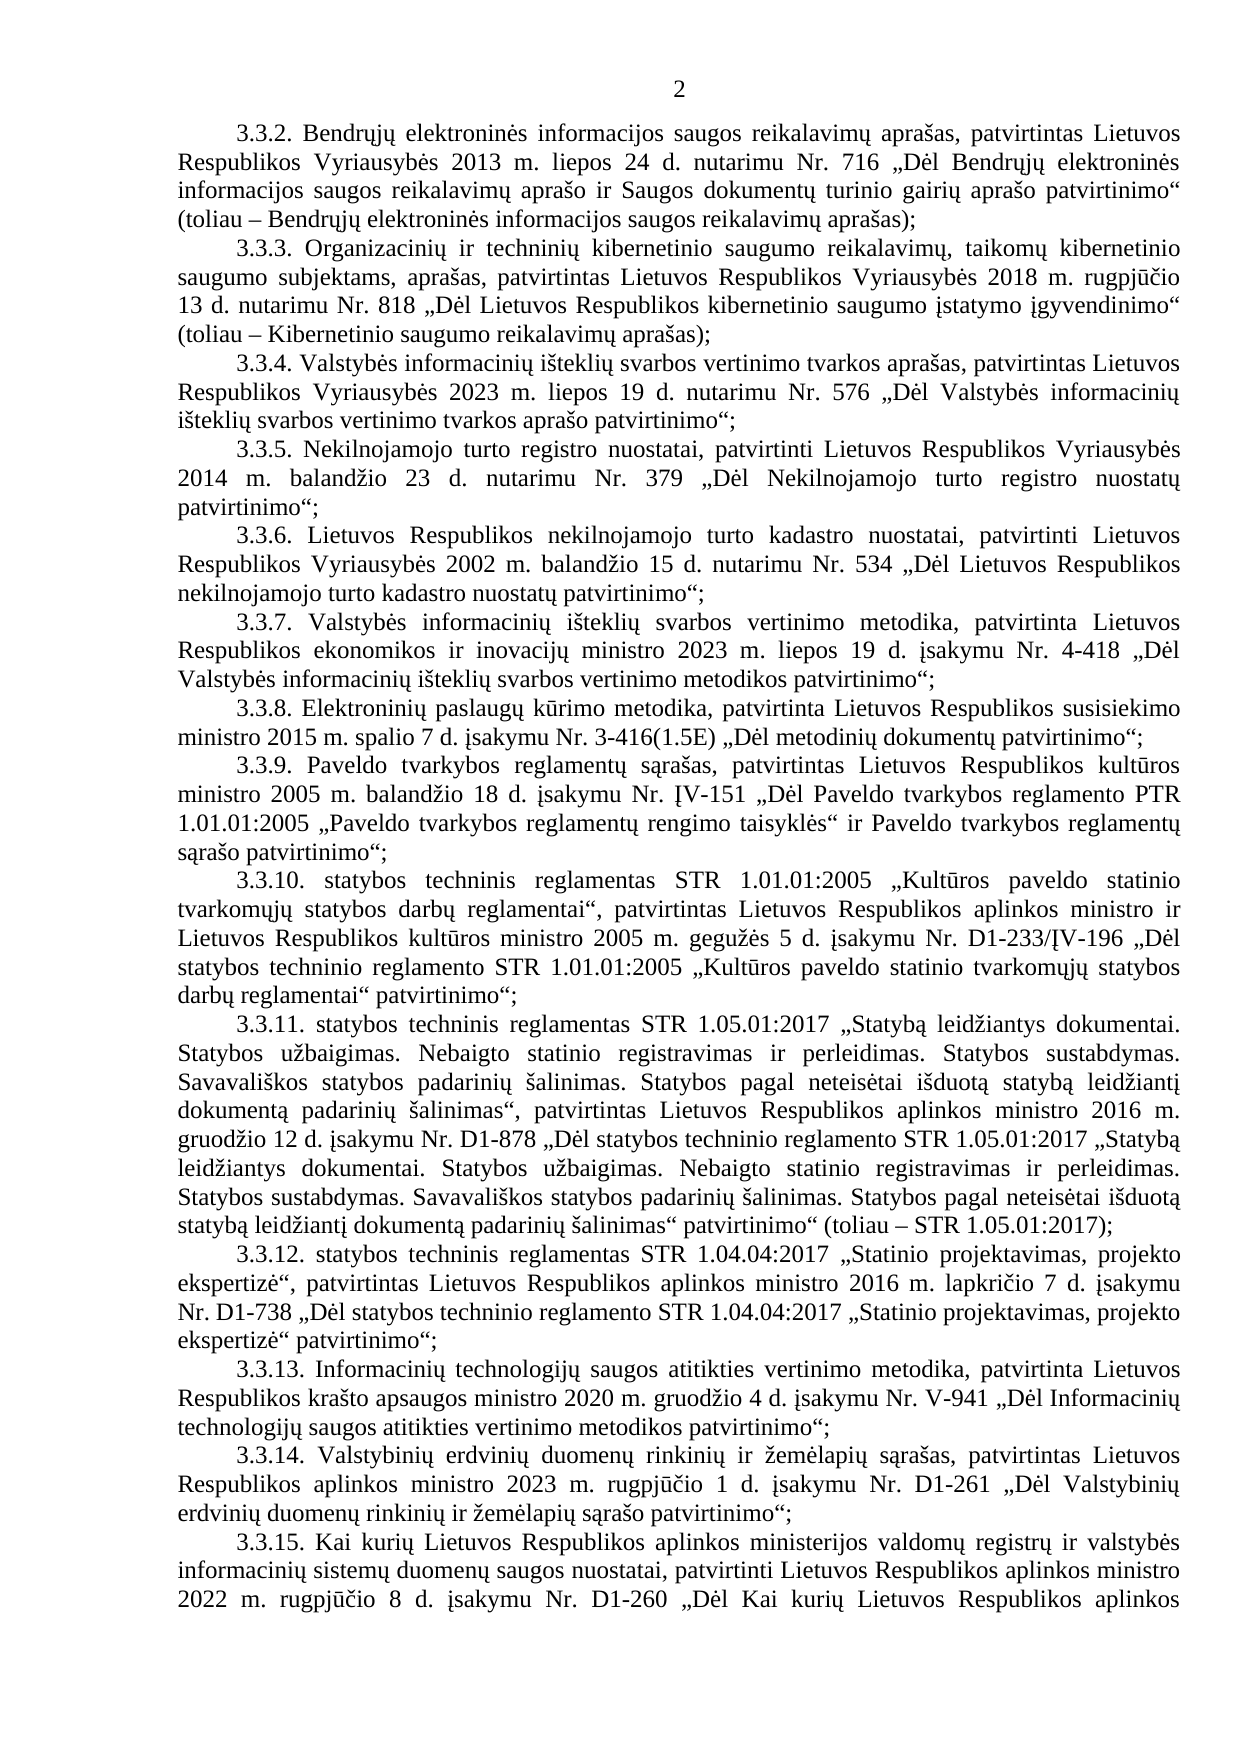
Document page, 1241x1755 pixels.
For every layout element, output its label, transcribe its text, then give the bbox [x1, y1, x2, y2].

text 3.3.6. Lietuvos Respublikos nekilnojamojo turto kadastro nuostatai, patvirtinti Lietuvos Respublikos Vyriausybės 2002 m. balandžio 15 d. nutarimu Nr. 534 „Dėl Lietuvos Respublikos nekilnojamojo turto kadastro nuostatų patvirtinimo“; [177, 521, 1181, 607]
text 3.3.15. Kai kurių Lietuvos Respublikos aplinkos ministerijos valdomų registrų ir valstybės informacinių sistemų duomenų saugos nuostatai, patvirtinti Lietuvos Respublikos aplinkos ministro 2022 m. rugpjūčio 8 d. įsakymu Nr. D1-260 „Dėl Kai kurių Lietuvos Respublikos aplinkos [177, 1527, 1181, 1613]
text 3.3.12. statybos techninis reglamentas STR 1.04.04:2017 „Statinio projektavimas, projekto ekspertizė“, patvirtintas Lietuvos Respublikos aplinkos ministro 2016 m. lapkričio 7 d. įsakymu Nr. D1-738 „Dėl statybos techninio reglamento STR 1.04.04:2017 „Statinio projektavimas, projekto ekspertizė“ patvirtinimo“; [177, 1239, 1181, 1354]
text 3.3.4. Valstybės informacinių išteklių svarbos vertinimo tvarkos aprašas, patvirtintas Lietuvos Respublikos Vyriausybės 2023 m. liepos 19 d. nutarimu Nr. 576 „Dėl Valstybės informacinių išteklių svarbos vertinimo tvarkos aprašo patvirtinimo“; [177, 348, 1181, 434]
text 3.3.3. Organizacinių ir techninių kibernetinio saugumo reikalavimų, taikomų kibernetinio saugumo subjektams, aprašas, patvirtintas Lietuvos Respublikos Vyriausybės 2018 m. rugpjūčio 13 d. nutarimu Nr. 818 „Dėl Lietuvos Respublikos kibernetinio saugumo įstatymo įgyvendinimo“ (toliau – Kibernetinio saugumo reikalavimų aprašas); [177, 233, 1181, 348]
text 3.3.2. Bendrųjų elektroninės informacijos saugos reikalavimų aprašas, patvirtintas Lietuvos Respublikos Vyriausybės 2013 m. liepos 24 d. nutarimu Nr. 716 „Dėl Bendrųjų elektroninės informacijos saugos reikalavimų aprašo ir Saugos dokumentų turinio gairių aprašo patvirtinimo“ (toliau – Bendrųjų elektroninės informacijos saugos reikalavimų aprašas); [177, 118, 1181, 233]
text 3.3.14. Valstybinių erdvinių duomenų rinkinių ir žemėlapių sąrašas, patvirtintas Lietuvos Respublikos aplinkos ministro 2023 m. rugpjūčio 1 d. įsakymu Nr. D1-261 „Dėl Valstybinių erdvinių duomenų rinkinių ir žemėlapių sąrašo patvirtinimo“; [177, 1441, 1181, 1527]
text 3.3.5. Nekilnojamojo turto registro nuostatai, patvirtinti Lietuvos Respublikos Vyriausybės 2014 m. balandžio 23 d. nutarimu Nr. 379 „Dėl Nekilnojamojo turto registro nuostatų patvirtinimo“; [177, 434, 1181, 521]
text 3.3.7. Valstybės informacinių išteklių svarbos vertinimo metodika, patvirtinta Lietuvos Respublikos ekonomikos ir inovacijų ministro 2023 m. liepos 19 d. įsakymu Nr. 4-418 „Dėl Valstybės informacinių išteklių svarbos vertinimo metodikos patvirtinimo“; [177, 607, 1181, 693]
text 3.3.10. statybos techninis reglamentas STR 1.01.01:2005 „Kultūros paveldo statinio tvarkomųjų statybos darbų reglamentai“, patvirtintas Lietuvos Respublikos aplinkos ministro ir Lietuvos Respublikos kultūros ministro 2005 m. gegužės 5 d. įsakymu Nr. D1-233/ĮV-196 „Dėl statybos techninio reglamento STR 1.01.01:2005 „Kultūros paveldo statinio tvarkomųjų statybos darbų reglamentai“ patvirtinimo“; [177, 866, 1181, 1009]
text 3.3.8. Elektroninių paslaugų kūrimo metodika, patvirtinta Lietuvos Respublikos susisiekimo ministro 2015 m. spalio 7 d. įsakymu Nr. 3-416(1.5E) „Dėl metodinių dokumentų patvirtinimo“; [177, 693, 1181, 751]
text 3.3.11. statybos techninis reglamentas STR 1.05.01:2017 „Statybą leidžiantys dokumentai. Statybos užbaigimas. Nebaigto statinio registravimas ir perleidimas. Statybos sustabdymas. Savavališkos statybos padarinių šalinimas. Statybos pagal neteisėtai išduotą statybą leidžiantį dokumentą padarinių šalinimas“, patvirtintas Lietuvos Respublikos aplinkos ministro 2016 m. gruodžio 12 d. įsakymu Nr. D1-878 „Dėl statybos techninio reglamento STR 1.05.01:2017 „Statybą leidžiantys dokumentai. Statybos užbaigimas. Nebaigto statinio registravimas ir perleidimas. Statybos sustabdymas. Savavališkos statybos padarinių šalinimas. Statybos pagal neteisėtai išduotą statybą leidžiantį dokumentą padarinių šalinimas“ patvirtinimo“ (toliau – STR 1.05.01:2017); [177, 1009, 1181, 1239]
text 3.3.9. Paveldo tvarkybos reglamentų sąrašas, patvirtintas Lietuvos Respublikos kultūros ministro 2005 m. balandžio 18 d. įsakymu Nr. ĮV-151 „Dėl Paveldo tvarkybos reglamento PTR 1.01.01:2005 „Paveldo tvarkybos reglamentų rengimo taisyklės“ ir Paveldo tvarkybos reglamentų sąrašo patvirtinimo“; [177, 751, 1181, 866]
text 3.3.13. Informacinių technologijų saugos atitikties vertinimo metodika, patvirtinta Lietuvos Respublikos krašto apsaugos ministro 2020 m. gruodžio 4 d. įsakymu Nr. V-941 „Dėl Informacinių technologijų saugos atitikties vertinimo metodikos patvirtinimo“; [177, 1354, 1181, 1441]
